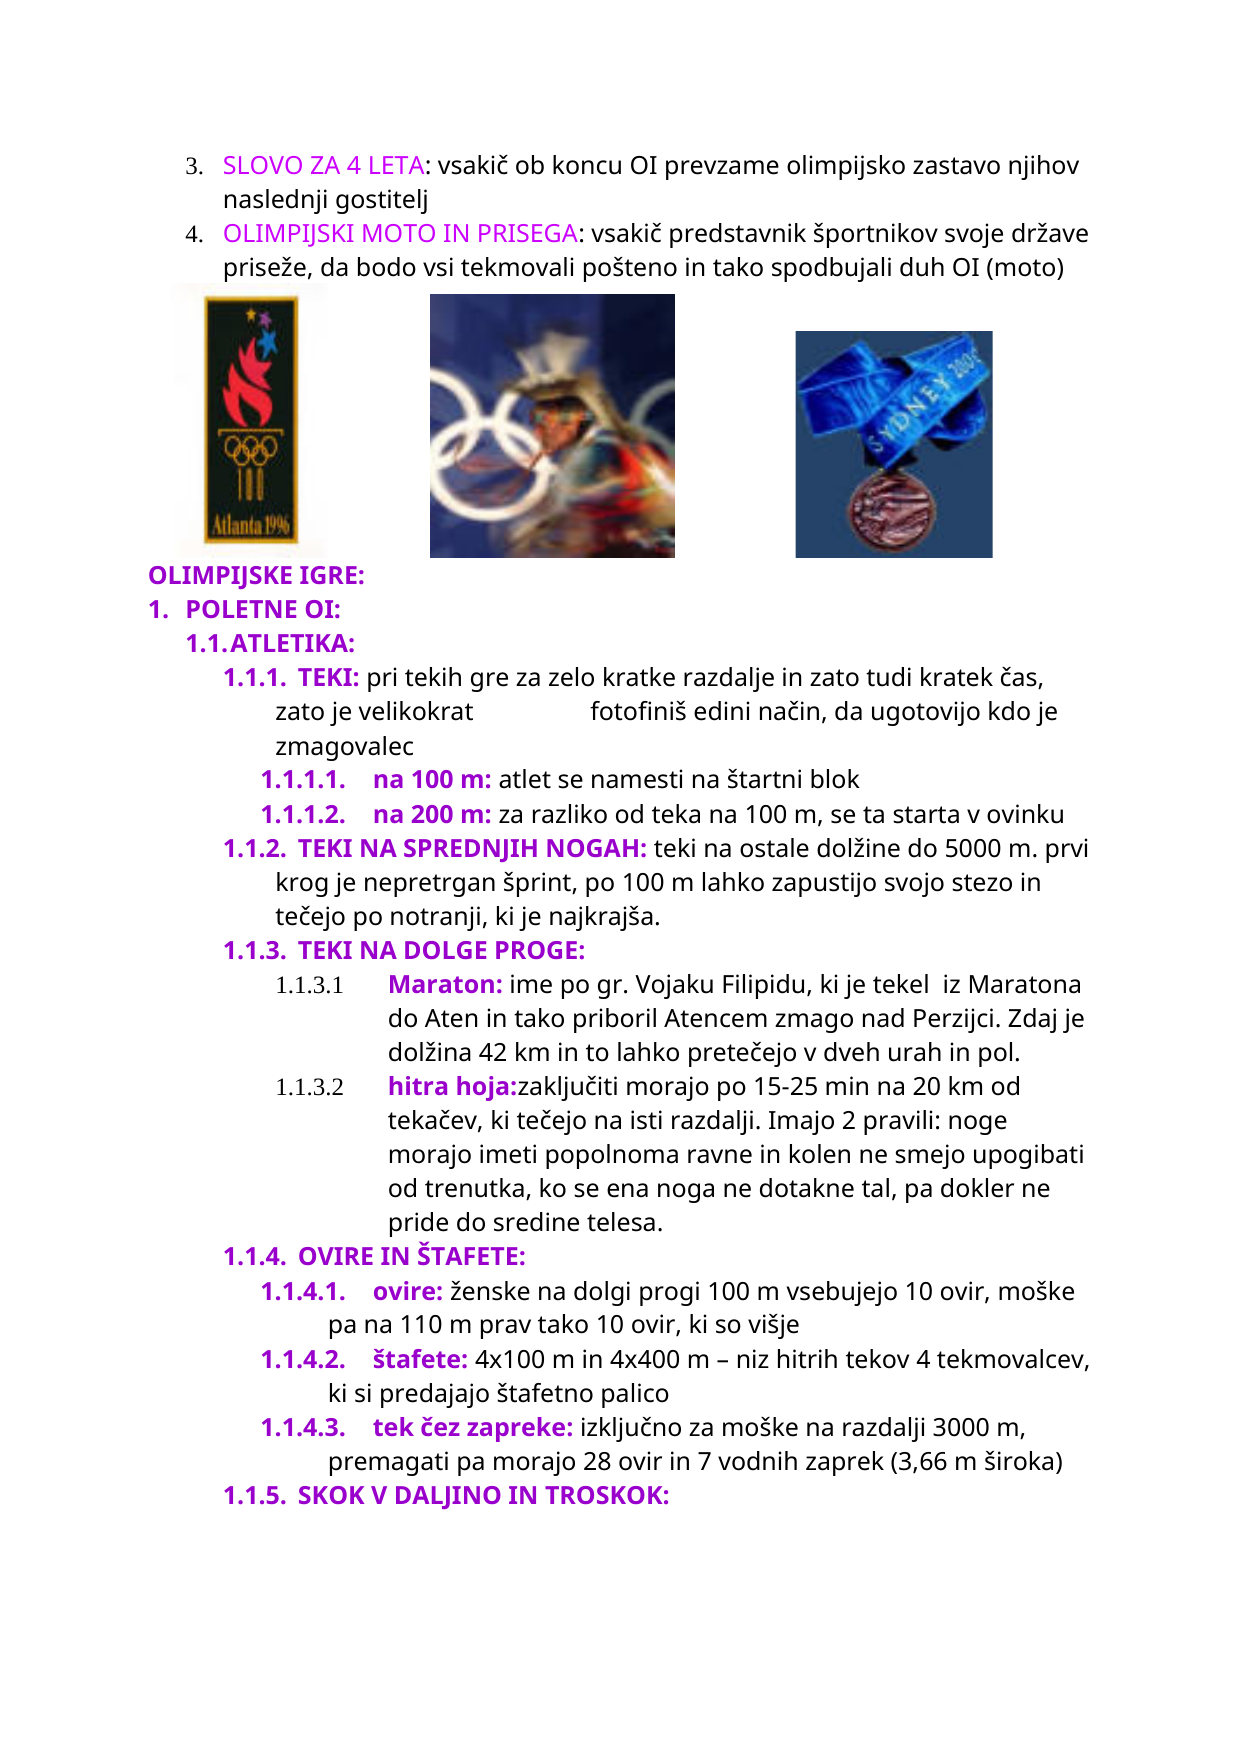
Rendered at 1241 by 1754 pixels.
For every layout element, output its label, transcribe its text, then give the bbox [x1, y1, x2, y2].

list na 200 m: za razliko od teka na 100 m, se ta starta v ovinku [260, 796, 1093, 830]
list TEKI NA SPREDNJIH NOGAH: teki na ostale dolžine do 5000 m. prvi krog je nepretrgan šprint, po 100 m lahko zapustijo svojo stezo in tečejo po notranji, ki je najkrajša. [223, 830, 1093, 932]
list OLIMPIJSKI MOTO IN PRISEGA: vsakič predstavnik športnikov svoje države priseže, da bodo vsi tekmovali pošteno in tako spodbujali duh OI (moto) [185, 216, 1093, 284]
list tek čez zapreke: izključno za moške na razdalji 3000 m, premagati pa morajo 28 ovir in 7 vodnih zaprek (3,66 m široka) [260, 1409, 1093, 1477]
list SKOK V DALJINO IN TROSKOK: [223, 1477, 1093, 1512]
list ATLETIKA: [185, 626, 1093, 660]
list SLOVO ZA 4 LETA: vsakič ob koncu OI prevzame olimpijsko zastavo njihov naslednji gostitelj [185, 148, 1093, 216]
list na 100 m: atlet se namesti na štartni blok [260, 762, 1093, 796]
list OVIRE IN ŠTAFETE: [223, 1239, 1093, 1273]
list POLETNE OI: [148, 592, 1093, 626]
list Maraton: ime po gr. Vojaku Filipidu, ki je tekel iz Maratona do Aten in tako priboril Atencem zmago nad Perzijci. Zdaj je dolžina 42 km in to lahko pretečejo v dveh urah in pol. [275, 967, 1093, 1069]
text OLIMPIJSKE IGRE: [148, 558, 1093, 592]
list štafete: 4x100 m in 4x400 m – niz hitrih tekov 4 tekmovalcev, ki si predajajo štafetno palico [260, 1341, 1093, 1409]
picture [147, 283, 356, 558]
list TEKI: pri tekih gre za zelo kratke razdalje in zato tudi kratek čas, zato je velikokrat fotofiniš edini način, da ugotovijo kdo je zmagovalec [223, 660, 1093, 762]
list ovire: ženske na dolgi progi 100 m vsebujejo 10 ovir, moške pa na 110 m prav tako 10 ovir, ki so višje [260, 1273, 1093, 1341]
list TEKI NA DOLGE PROGE: [223, 932, 1093, 967]
list hitra hoja:zaključiti morajo po 15-25 min na 20 km od tekačev, ki tečejo na isti razdalji. Imajo 2 pravili: noge morajo imeti popolnoma ravne in kolen ne smejo upogibati od trenutka, ko se ena noga ne dotakne tal, pa dokler ne pride do sredine telesa. [275, 1069, 1093, 1239]
picture [430, 294, 675, 558]
